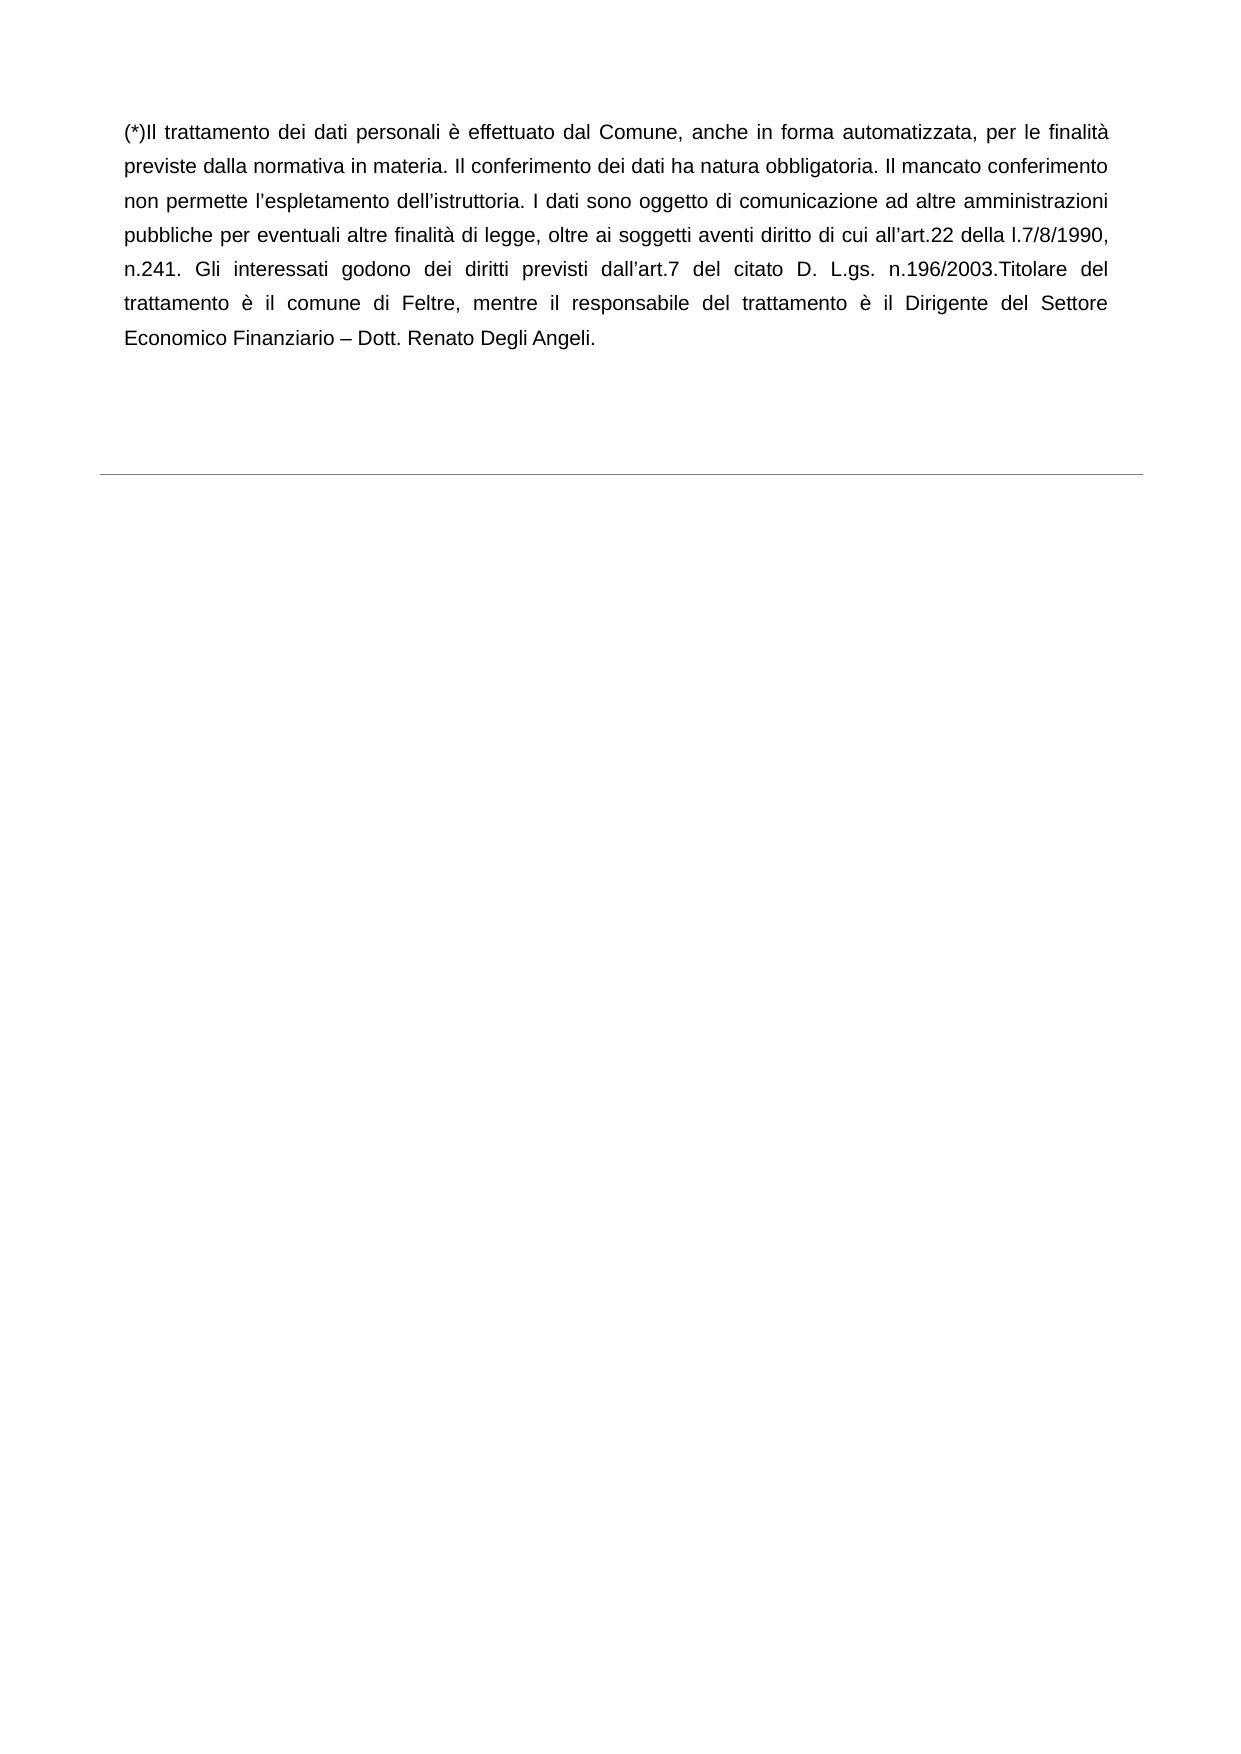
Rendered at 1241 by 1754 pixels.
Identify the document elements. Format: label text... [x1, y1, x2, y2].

text (*)Il trattamento dei dati personali è effettuato dal Comune, anche in forma automatizzata, per le finalità previste dalla normativa in materia. Il conferimento dei dati ha natura obbligatoria. Il mancato conferimento non permette l’espletamento dell’istruttoria. I dati sono oggetto di comunicazione ad altre amministrazioni pubbliche per eventuali altre finalità di legge, oltre ai soggetti aventi diritto di cui all’art.22 della l.7/8/1990, n.241. Gli interessati godono dei diritti previsti dall’art.7 del citato D. L.gs. n.196/2003.Titolare del trattamento è il comune di Feltre, mentre il responsabile del trattamento è il Dirigente del Settore Economico Finanziario – Dott. Renato Degli Angeli. [124, 117, 1110, 357]
